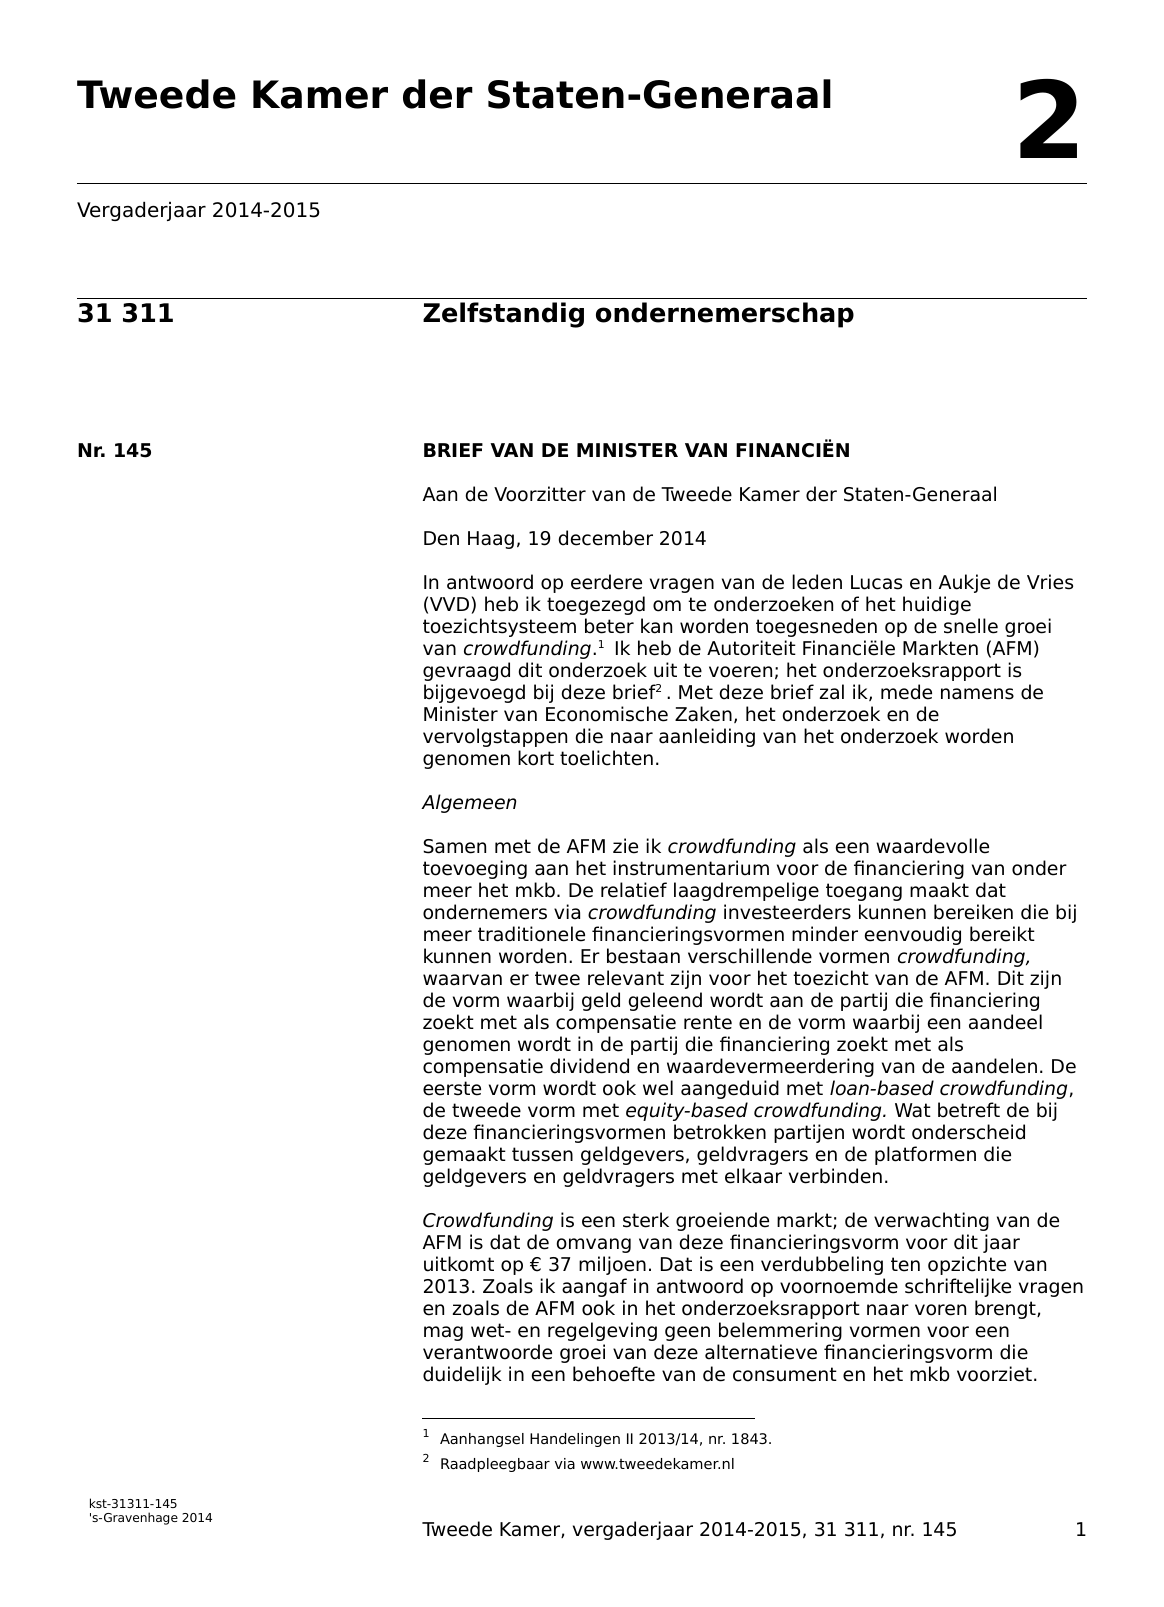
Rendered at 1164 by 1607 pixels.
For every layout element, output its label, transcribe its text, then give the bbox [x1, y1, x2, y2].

table_header Tweede Kamer der Staten-Generaal [77, 59, 886, 183]
table_header 2 [886, 59, 1087, 183]
text Raadpleegbaar via www.tweedekamer.nl [422, 1452, 1087, 1474]
subtitle Algemeen [422, 792, 1087, 814]
text Aanhangsel Handelingen II 2013/14, nr. 1843. [422, 1427, 1087, 1449]
text Aan de Voorzitter van de Tweede Kamer der Staten-Generaal [422, 484, 1087, 506]
text Samen met de AFM zie ik crowdfunding als een waardevolle toevoeging aan het instrumentarium voor de financiering van onder meer het mkb. De relatief laagdrempelige toegang maakt dat ondernemers via crowdfunding investeerders kunnen bereiken die bij meer traditionele financieringsvormen minder eenvoudig bereikt kunnen worden. Er bestaan verschillende vormen crowdfunding, waarvan er twee relevant zijn voor het toezicht van de AFM. Dit zijn de vorm waarbij geld geleend wordt aan de partij die financiering zoekt met als compensatie rente en de vorm waarbij een aandeel genomen wordt in de partij die financiering zoekt met als compensatie dividend en waardevermeerdering van de aandelen. De eerste vorm wordt ook wel aangeduid met loan-based crowdfunding, de tweede vorm met equity-based crowdfunding. Wat betreft de bij deze financieringsvormen betrokken partijen wordt onderscheid gemaakt tussen geldgevers, geldvragers en de platformen die geldgevers en geldvragers met elkaar verbinden. [422, 836, 1087, 1188]
subtitle Nr. 145 BRIEF VAN DE MINISTER VAN FINANCIËN [77, 440, 1087, 462]
text Crowdfunding is een sterk groeiende markt; de verwachting van de AFM is dat de omvang van deze financieringsvorm voor dit jaar uitkomt op € 37 miljoen. Dat is een verdubbeling ten opzichte van 2013. Zoals ik aangaf in antwoord op voornoemde schriftelijke vragen en zoals de AFM ook in het onderzoeksrapport naar voren brengt, mag wet- en regelgeving geen belemmering vormen voor een verantwoorde groei van deze alternatieve financieringsvorm die duidelijk in een behoefte van de consument en het mkb voorziet. [422, 1210, 1087, 1386]
text 's-Gravenhage 2014 [88, 1511, 323, 1525]
text Den Haag, 19 december 2014 [422, 528, 1087, 550]
text In antwoord op eerdere vragen van de leden Lucas en Aukje de Vries (VVD) heb ik toegezegd om te onderzoeken of het huidige toezichtsysteem beter kan worden toegesneden op de snelle groei van crowdfunding. Ik heb de Autoriteit Financiële Markten (AFM) gevraagd dit onderzoek uit te voeren; het onderzoeksrapport is bijgevoegd bij deze brief. Met deze brief zal ik, mede namens de Minister van Economische Zaken, het onderzoek en de vervolgstappen die naar aanleiding van het onderzoek worden genomen kort toelichten. [422, 572, 1087, 770]
text kst-31311-145 [88, 1497, 323, 1511]
table_cell Vergaderjaar 2014-2015 [77, 184, 1087, 298]
subtitle 31 311 Zelfstandig ondernemerschap [77, 299, 1087, 329]
